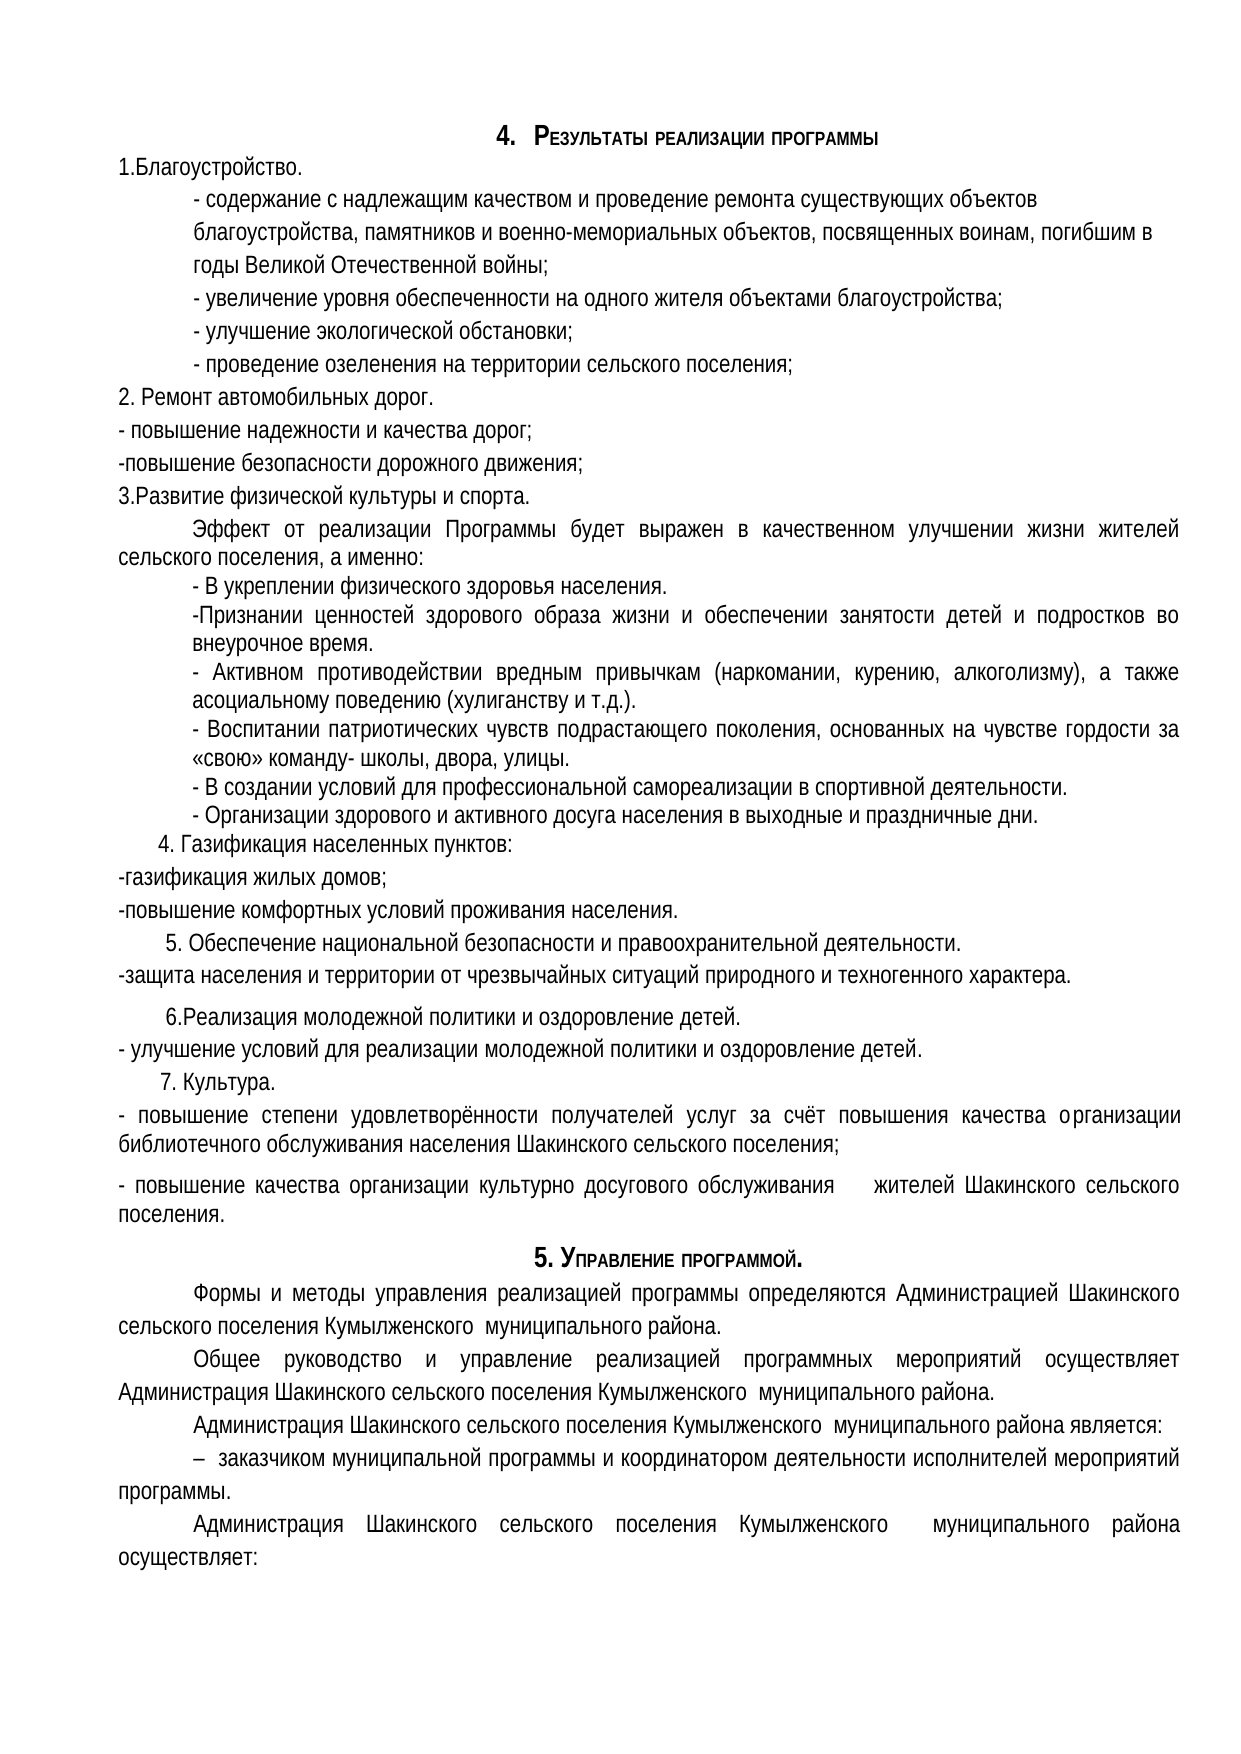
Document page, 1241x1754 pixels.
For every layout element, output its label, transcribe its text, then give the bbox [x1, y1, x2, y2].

text – заказчиком муниципальной программы и координатором деятельности исполнителей мероприятий программы. [118, 1443, 1181, 1504]
text - улучшение экологической обстановки; [193, 316, 1181, 345]
text - повышение качества организации культурно досугового обслуживания жителей Шакинского сельского поселения. [118, 1170, 1181, 1227]
text - Воспитании патриотических чувств подрастающего поколения, основанных на чувстве гордости за «свою» команду- школы, двора, улицы. [192, 714, 1181, 771]
text - Организации здорового и активного досуга населения в выходные и праздничные дни. [192, 800, 1181, 829]
text - Активном противодействии вредным привычкам (наркомании, курению, алкоголизму), а также асоциальному поведению (хулиганству и т.д.). [192, 657, 1181, 714]
text - В создании условий для профессиональной самореализации в спортивной деятельности. [192, 771, 1181, 800]
text 4. Газификация населенных пунктов: [118, 829, 1181, 857]
text Общее руководство и управление реализацией программных мероприятий осуществляет Администрация Шакинского сельского поселения Кумылженского муниципального района. [118, 1344, 1181, 1406]
text 3.Развитие физической культуры и спорта. [118, 481, 1181, 509]
text Эффект от реализации Программы будет выражен в качественном улучшении жизни жителей сельского поселения, а именно: [118, 514, 1181, 571]
text -Признании ценностей здорового образа жизни и обеспечении занятости детей и подростков во внеурочное время. [192, 599, 1181, 657]
text 2. Ремонт автомобильных дорог. [118, 382, 1181, 411]
text -защита населения и территории от чрезвычайных ситуаций природного и техногенного характера. [118, 960, 1181, 989]
text - увеличение уровня обеспеченности на одного жителя объектами благоустройства; [193, 283, 1181, 312]
text 1.Благоустройство. [118, 152, 1181, 180]
text -газификация жилых домов; [118, 862, 1181, 890]
text Администрация Шакинского сельского поселения Кумылженского муниципального района осуществляет: [118, 1509, 1181, 1570]
text - проведение озеленения на территории сельского поселения; [193, 349, 1181, 378]
text - содержание с надлежащим качеством и проведение ремонта существующих объектов благоустройства, памятников и военно-мемориальных объектов, посвященных воинам, погибшим в годы Великой Отечественной войны; [193, 184, 1181, 279]
subtitle 5. Управление программой. [156, 1240, 1181, 1273]
text 7. Культура. [160, 1067, 1181, 1096]
text 6.Реализация молодежной политики и оздоровление детей. [160, 1002, 1181, 1030]
text - повышение надежности и качества дорог; [118, 415, 1181, 443]
text - улучшение условий для реализации молодежной политики и оздоровление детей. [118, 1034, 1181, 1063]
subtitle Результаты реализации программы [193, 118, 1181, 152]
text 5. Обеспечение национальной безопасности и правоохранительной деятельности. [160, 927, 1181, 956]
text Администрация Шакинского сельского поселения Кумылженского муниципального района является: [118, 1410, 1181, 1439]
text - В укреплении физического здоровья населения. [192, 571, 1181, 599]
text Формы и методы управления реализацией программы определяются Администрацией Шакинского сельского поселения Кумылженского муниципального района. [118, 1278, 1181, 1340]
text -повышение комфортных условий проживания населения. [118, 894, 1181, 923]
text - повышение степени удовлетворённости получателей услуг за счёт повышения качества организации библиотечного обслуживания населения Шакинского сельского поселения; [118, 1100, 1181, 1158]
text -повышение безопасности дорожного движения; [118, 448, 1181, 476]
